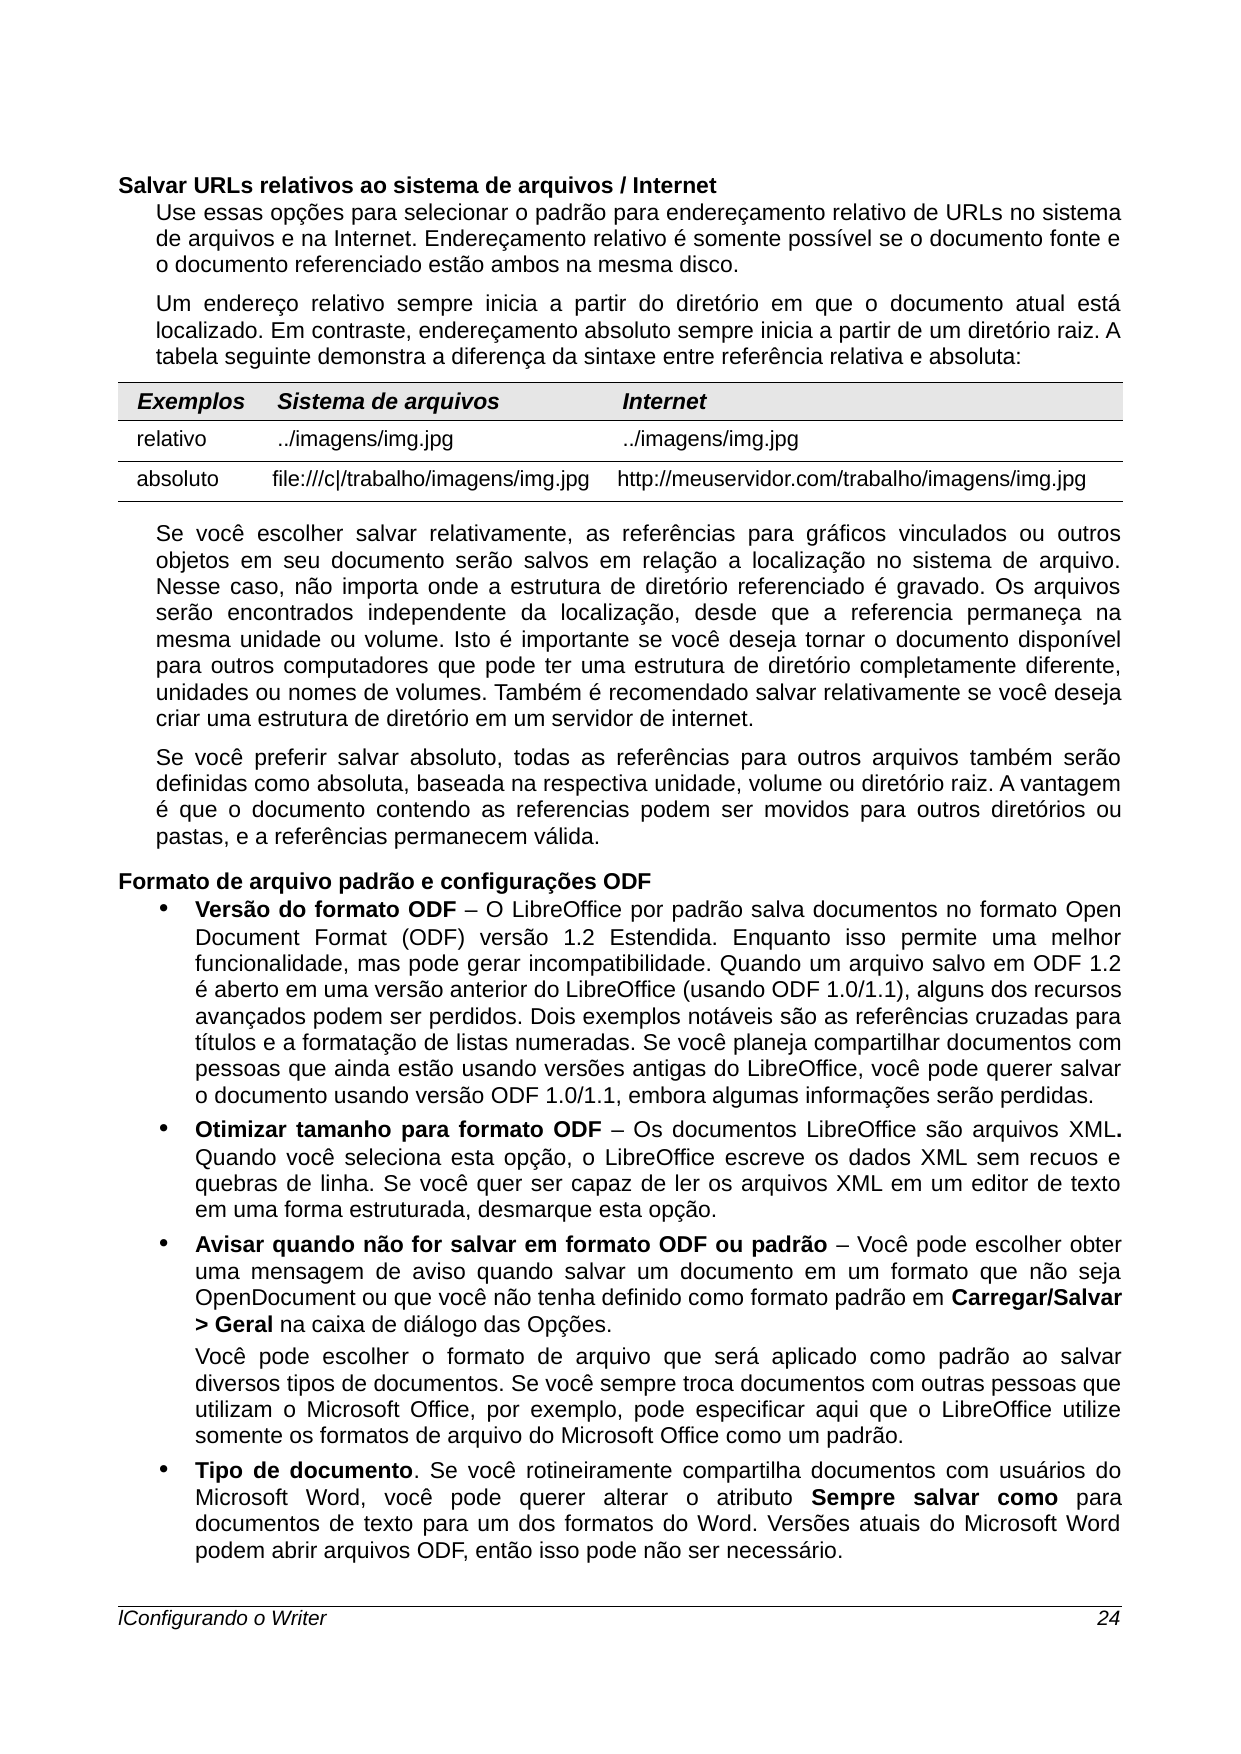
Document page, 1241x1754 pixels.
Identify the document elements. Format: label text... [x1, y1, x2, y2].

list Avisar quando não for salvar em formato ODF ou padrão – Você pode escolher obter uma mensagem de aviso quando salvar um documento em um formato que não seja OpenDocument ou que você não tenha definido como formato padrão em Carregar/Salvar > Geral na caixa de diálogo das Opções. [156, 1229, 1122, 1337]
text Use essas opções para selecionar o padrão para endereçamento relativo de URLs no sistema de arquivos e na Internet. Endereçamento relativo é somente possível se o documento fonte e o documento referenciado estão ambos na mesma disco. [156, 199, 1122, 278]
list Você pode escolher o formato de arquivo que será aplicado como padrão ao salvar diversos tipos de documentos. Se você sempre troca documentos com outras pessoas que utilizam o Microsoft Office, por exemplo, pode especificar aqui que o LibreOffice utilize somente os formatos de arquivo do Microsoft Office como um padrão. [156, 1343, 1122, 1449]
text Se você escolher salvar relativamente, as referências para gráficos vinculados ou outros objetos em seu documento serão salvos em relação a localização no sistema de arquivo. Nesse caso, não importa onde a estrutura de diretório referenciado é gravado. Os arquivos serão encontrados independente da localização, desde que a referencia permaneça na mesma unidade ou volume. Isto é importante se você deseja tornar o documento disponível para outros computadores que pode ter uma estrutura de diretório completamente diferente, unidades ou nomes de volumes. Também é recomendado salvar relativamente se você deseja criar uma estrutura de diretório em um servidor de internet. [156, 520, 1122, 731]
table_cell ../imagens/img.jpg [259, 421, 604, 461]
table_cell absoluto [118, 462, 259, 501]
list Versão do formato ODF – O LibreOffice por padrão salva documentos no formato Open Document Format (ODF) versão 1.2 Estendida. Enquanto isso permite uma melhor funcionalidade, mas pode gerar incompatibilidade. Quando um arquivo salvo em ODF 1.2 é aberto em uma versão anterior do LibreOffice (usando ODF 1.0/1.1), alguns dos recursos avançados podem ser perdidos. Dois exemplos notáveis são as referências cruzadas para títulos e a formatação de listas numeradas. Se você planeja compartilhar documentos com pessoas que ainda estão usando versões antigas do LibreOffice, você pode querer salvar o documento usando versão ODF 1.0/1.1, embora algumas informações serão perdidas. [156, 894, 1122, 1108]
table_cell ../imagens/img.jpg [604, 421, 1123, 461]
text Se você preferir salvar absoluto, todas as referências para outros arquivos também serão definidas como absoluta, baseada na respectiva unidade, volume ou diretório raiz. A vantagem é que o documento contendo as referencias podem ser movidos para outros diretórios ou pastas, e a referências permanecem válida. [156, 744, 1122, 849]
table_cell http://meuservidor.com/trabalho/imagens/img.jpg [604, 462, 1123, 501]
list Otimizar tamanho para formato ODF – Os documentos LibreOffice são arquivos XML. Quando você seleciona esta opção, o LibreOffice escreve os dados XML sem recuos e quebras de linha. Se você quer ser capaz de ler os arquivos XML em um editor de texto em uma forma estruturada, desmarque esta opção. [156, 1114, 1122, 1222]
text Um endereço relativo sempre inicia a partir do diretório em que o documento atual está localizado. Em contraste, endereçamento absoluto sempre inicia a partir de um diretório raiz. A tabela seguinte demonstra a diferença da sintaxe entre referência relativa e absoluta: [156, 290, 1122, 369]
table_header Exemplos [118, 383, 259, 420]
text Salvar URLs relativos ao sistema de arquivos / Internet [118, 172, 1122, 199]
table_cell relativo [118, 421, 259, 461]
table_header Sistema de arquivos [259, 383, 604, 420]
list Tipo de documento. Se você rotineiramente compartilha documentos com usuários do Microsoft Word, você pode querer alterar o atributo Sempre salvar como para documentos de texto para um dos formatos do Word. Versões atuais do Microsoft Word podem abrir arquivos ODF, então isso pode não ser necessário. [156, 1455, 1122, 1563]
text Formato de arquivo padrão e configurações ODF [118, 868, 1122, 894]
table_cell file:///c|/trabalho/imagens/img.jpg [259, 462, 604, 501]
table_header Internet [604, 383, 1123, 420]
